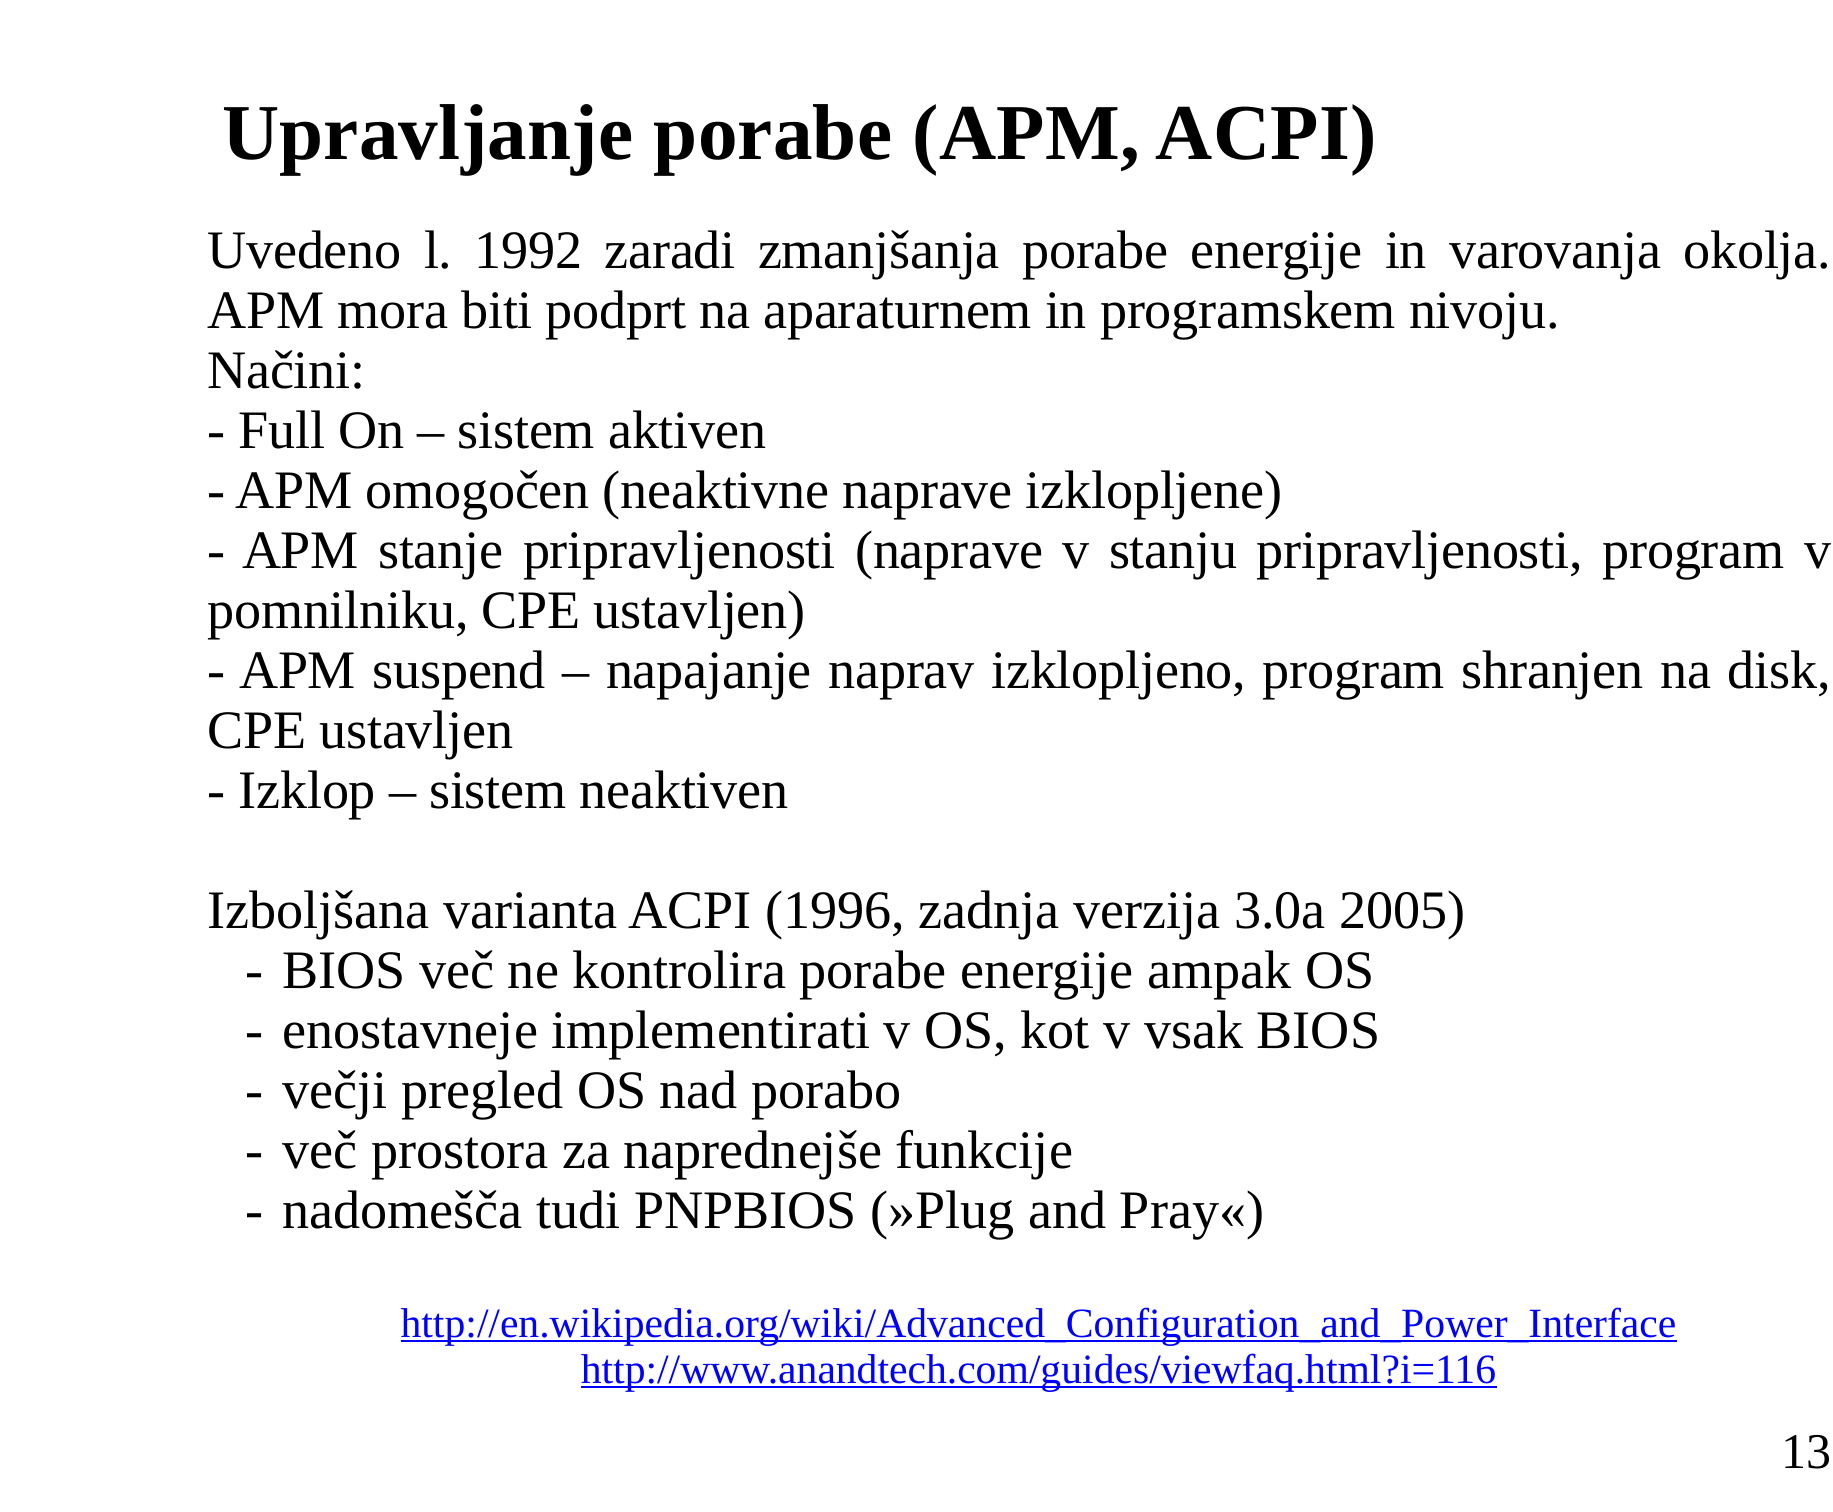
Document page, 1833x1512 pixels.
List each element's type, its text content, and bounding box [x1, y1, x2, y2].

text - APM omogočen (neaktivne naprave izklopljene) [207, 460, 1832, 520]
list večji pregled OS nad porabo [245, 1060, 1832, 1120]
text - Full On – sistem aktiven [207, 400, 1832, 460]
text Uvedeno l. 1992 zaradi zmanjšanja porabe energije in varovanja okolja. APM mora biti podprt na aparaturnem in programskem nivoju. [207, 220, 1832, 340]
list nadomešča tudi PNPBIOS (»Plug and Pray«) [245, 1180, 1832, 1240]
text Načini: [207, 340, 1832, 400]
text - Izklop – sistem neaktiven [207, 760, 1832, 820]
list BIOS več ne kontrolira porabe energije ampak OS [245, 940, 1832, 1000]
list enostavneje implementirati v OS, kot v vsak BIOS [245, 1000, 1832, 1060]
text Upravljanje porabe (APM, ACPI) [222, 89, 1623, 177]
text http://en.wikipedia.org/wiki/Advanced_Configuration_and_Power_Interface [245, 1300, 1832, 1346]
list več prostora za naprednejše funkcije [245, 1120, 1832, 1180]
text Izboljšana varianta ACPI (1996, zadnja verzija 3.0a 2005) [207, 880, 1832, 940]
text - APM stanje pripravljenosti (naprave v stanju pripravljenosti, program v pomnilniku, CPE ustavljen) [207, 520, 1832, 640]
text - APM suspend – napajanje naprav izklopljeno, program shranjen na disk, CPE ustavljen [207, 640, 1832, 760]
text http://www.anandtech.com/guides/viewfaq.html?i=116 [245, 1346, 1832, 1393]
